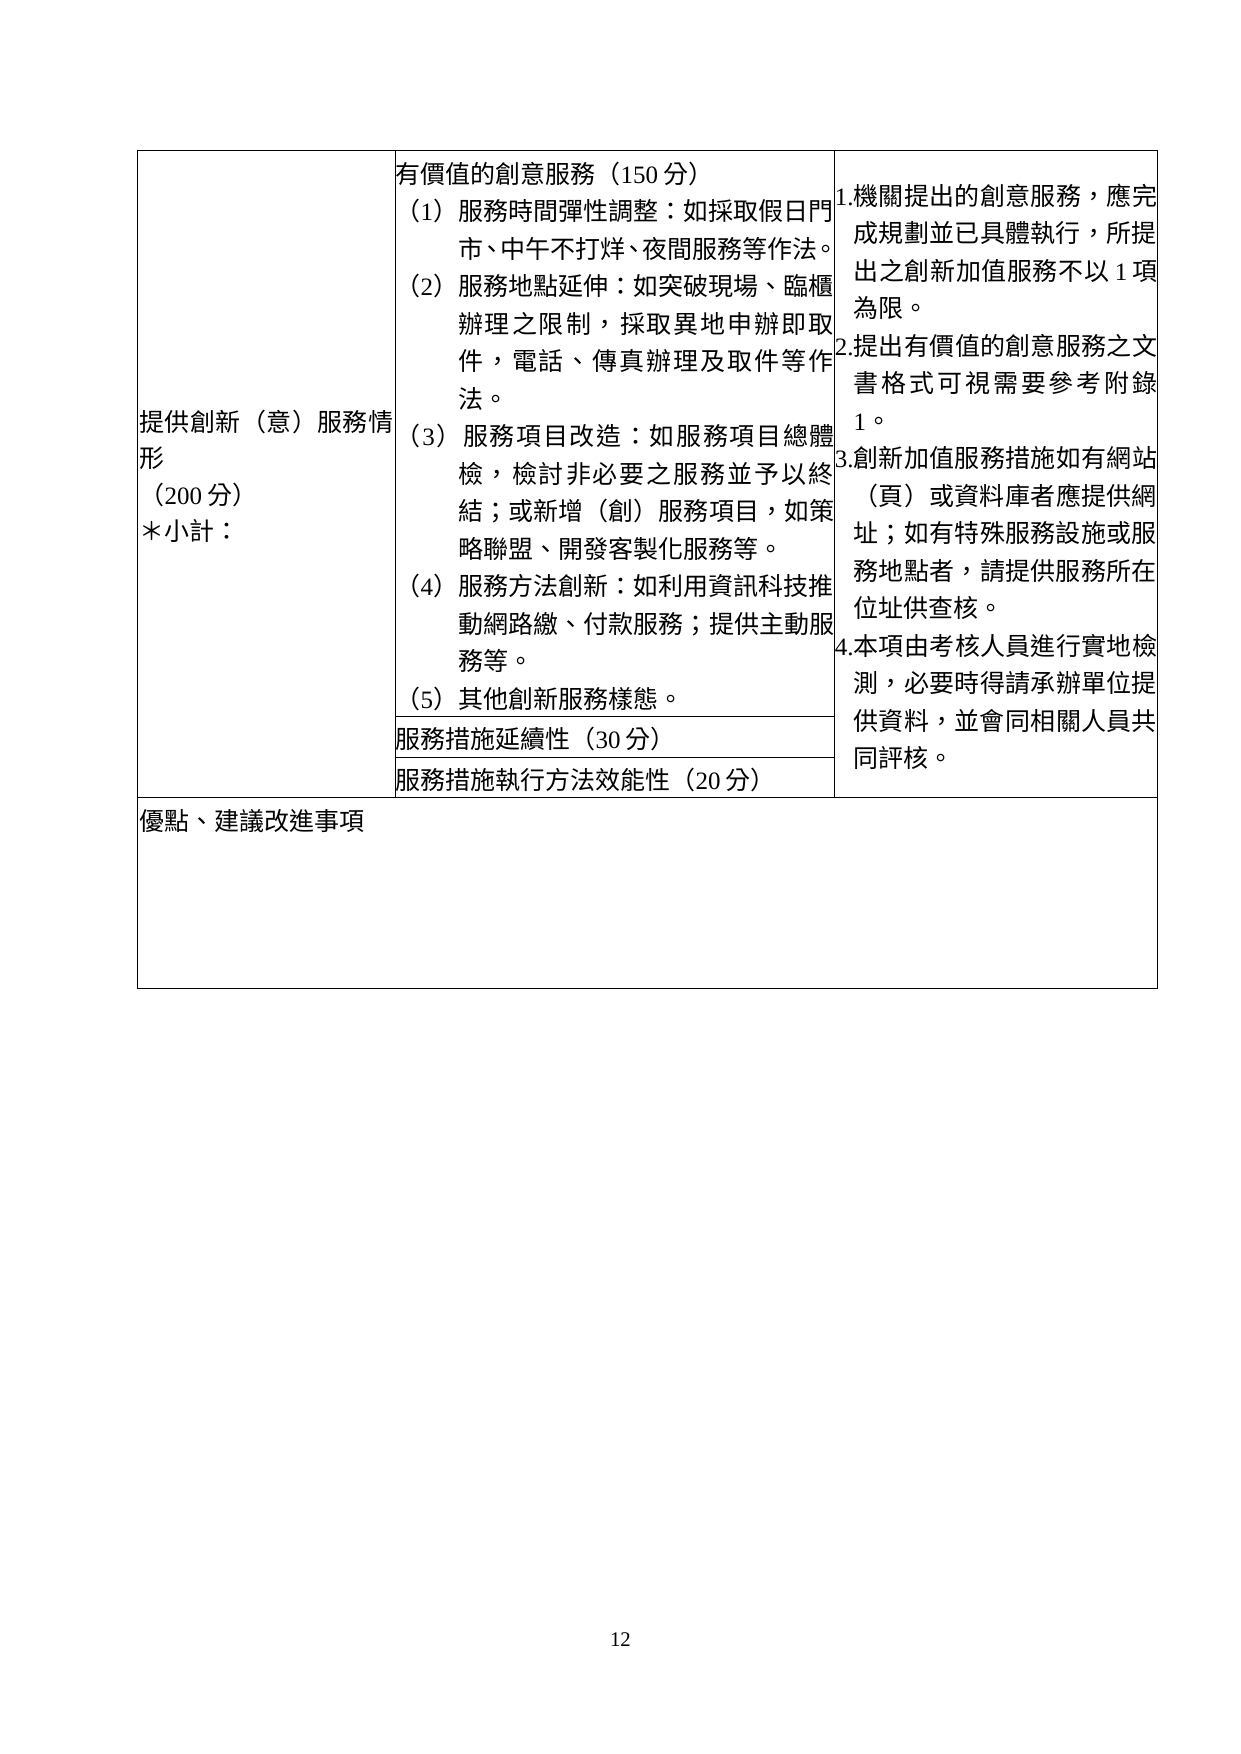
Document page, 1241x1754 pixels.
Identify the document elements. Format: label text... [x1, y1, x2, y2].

table_cell 1.機關提出的創意服務，應完成規劃並已具體執行，所提出之創新加值服務不以1項為限。 2.提出有價值的創意服務之文書格式可視需要參考附錄1。 3.創新加值服務措施如有網站（頁）或資料庫者應提供網址；如有特殊服務設施或服務地點者，請提供服務所在位址供查核。 4.本項由考核人員進行實地檢測，必要時得請承辦單位提供資料，並會同相關人員共同評核。 [835, 151, 1157, 797]
table_cell 提供創新（意）服務情形 （200分） ＊小計： [138, 151, 395, 797]
table_cell 服務措施執行方法效能性（20分） [396, 758, 834, 797]
table_cell 優點、建議改進事項 [138, 798, 1157, 988]
table_cell 服務措施延續性（30分） [396, 717, 834, 757]
table_cell 有價值的創意服務（150分） （1）服務時間彈性調整：如採取假日門市、中午不打烊、夜間服務等作法。 （2）服務地點延伸：如突破現場、臨櫃辦理之限制，採取異地申辦即取件，電話、傳真辦理及取件等作法。 （3）服務項目改造：如服務項目總體檢，檢討非必要之服務並予以終結；或新增（創）服務項目，如策略聯盟、開發客製化服務等。 （4）服務方法創新：如利用資訊科技推動網路繳、付款服務；提供主動服務等。 （5）其他創新服務樣態。 [396, 151, 834, 716]
